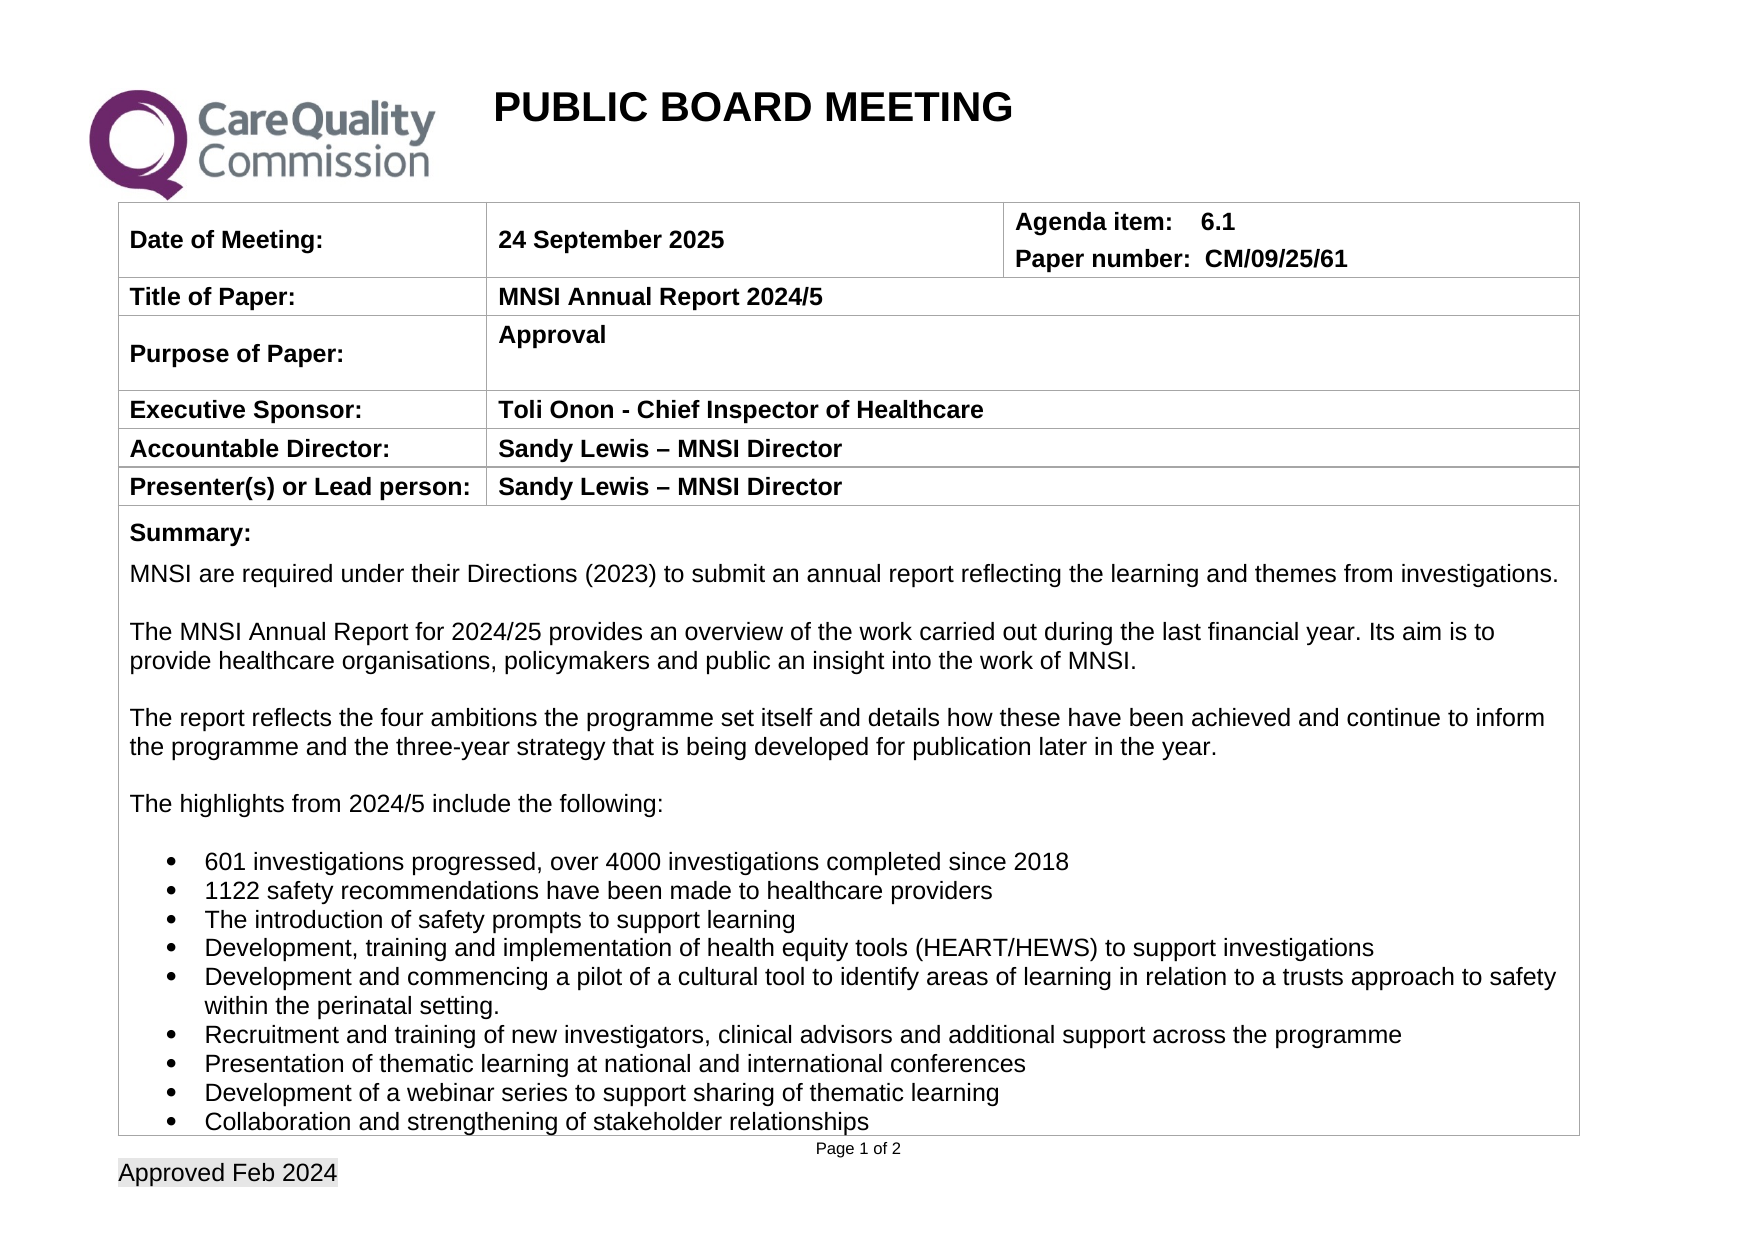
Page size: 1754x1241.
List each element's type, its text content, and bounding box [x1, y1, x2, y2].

table_cell Title of Paper: [119, 278, 486, 315]
table_cell Toli Onon - Chief Inspector of Healthcare [487, 391, 1579, 428]
table_cell Sandy Lewis – MNSI Director [487, 429, 1579, 466]
table_cell Presenter(s) or Lead person: [119, 468, 486, 504]
table_cell MNSI Annual Report 2024/5 [487, 278, 1579, 315]
table_cell Accountable Director: [119, 429, 486, 466]
table_cell Approval [487, 316, 1579, 390]
table_header Agenda item: 6.1 Paper number: CM/09/25/61 [1004, 203, 1579, 277]
table_cell Summary: MNSI are required under their Directions (2023) to submit an annual report reflecting the learning and themes from investigations. The MNSI Annual Report for 2024/25 provides an overview of the work carried out during the last financial year. Its aim is to provide healthcare organisations, policymakers and public an insight into the work of MNSI. The report reflects the four ambitions the programme set itself and details how these have been achieved and continue to inform the programme and the three-year strategy that is being developed for publication later in the year. The highlights from 2024/5 include the following: 601 investigations progressed, over 4000 investigations completed since 2018 1122 safety recommendations have been made to healthcare providers The introduction of safety prompts to support learning Development, training and implementation of health equity tools (HEART/HEWS) to support investigations Development and commencing a pilot of a cultural tool to identify areas of learning in relation to a trusts approach to safety within the perinatal setting. Recruitment and training of new investigators, clinical advisors and additional support across the programme Presentation of thematic learning at national and international conferences Development of a webinar series to support sharing of thematic learning Collaboration and strengthening of stakeholder relationships Development of investigatory processes The report provides further detail of the above areas and reflect the overall performance of the programme during 2024/5. In addition to the annual report, the programme committed to publishing all safety recommendations it has made on an annual basis. This was published last year as a list and the plan is to undertake a similar approach this year with some high-level analysis to reflect themes. The purpose of this paper is: For approval of the MNSI annual report 2024/5 Once agreed for wider publication alongside the 2024/5 safety recommendations Recommendations: The Board is asked to approve the recommendation(s) set out in the paper. The recommendation(s) is/are: For approval of the MNSI Annual Report 2024/5 and publication [119, 506, 1579, 1135]
table_cell Purpose of Paper: [119, 316, 486, 390]
table_header Date of Meeting: [119, 203, 486, 277]
table_cell Sandy Lewis – MNSI Director [487, 468, 1579, 504]
text PUBLIC BOARD MEETING [418, 82, 1636, 130]
table_cell Executive Sponsor: [119, 391, 486, 428]
table_header 24 September 2025 [487, 203, 1003, 277]
